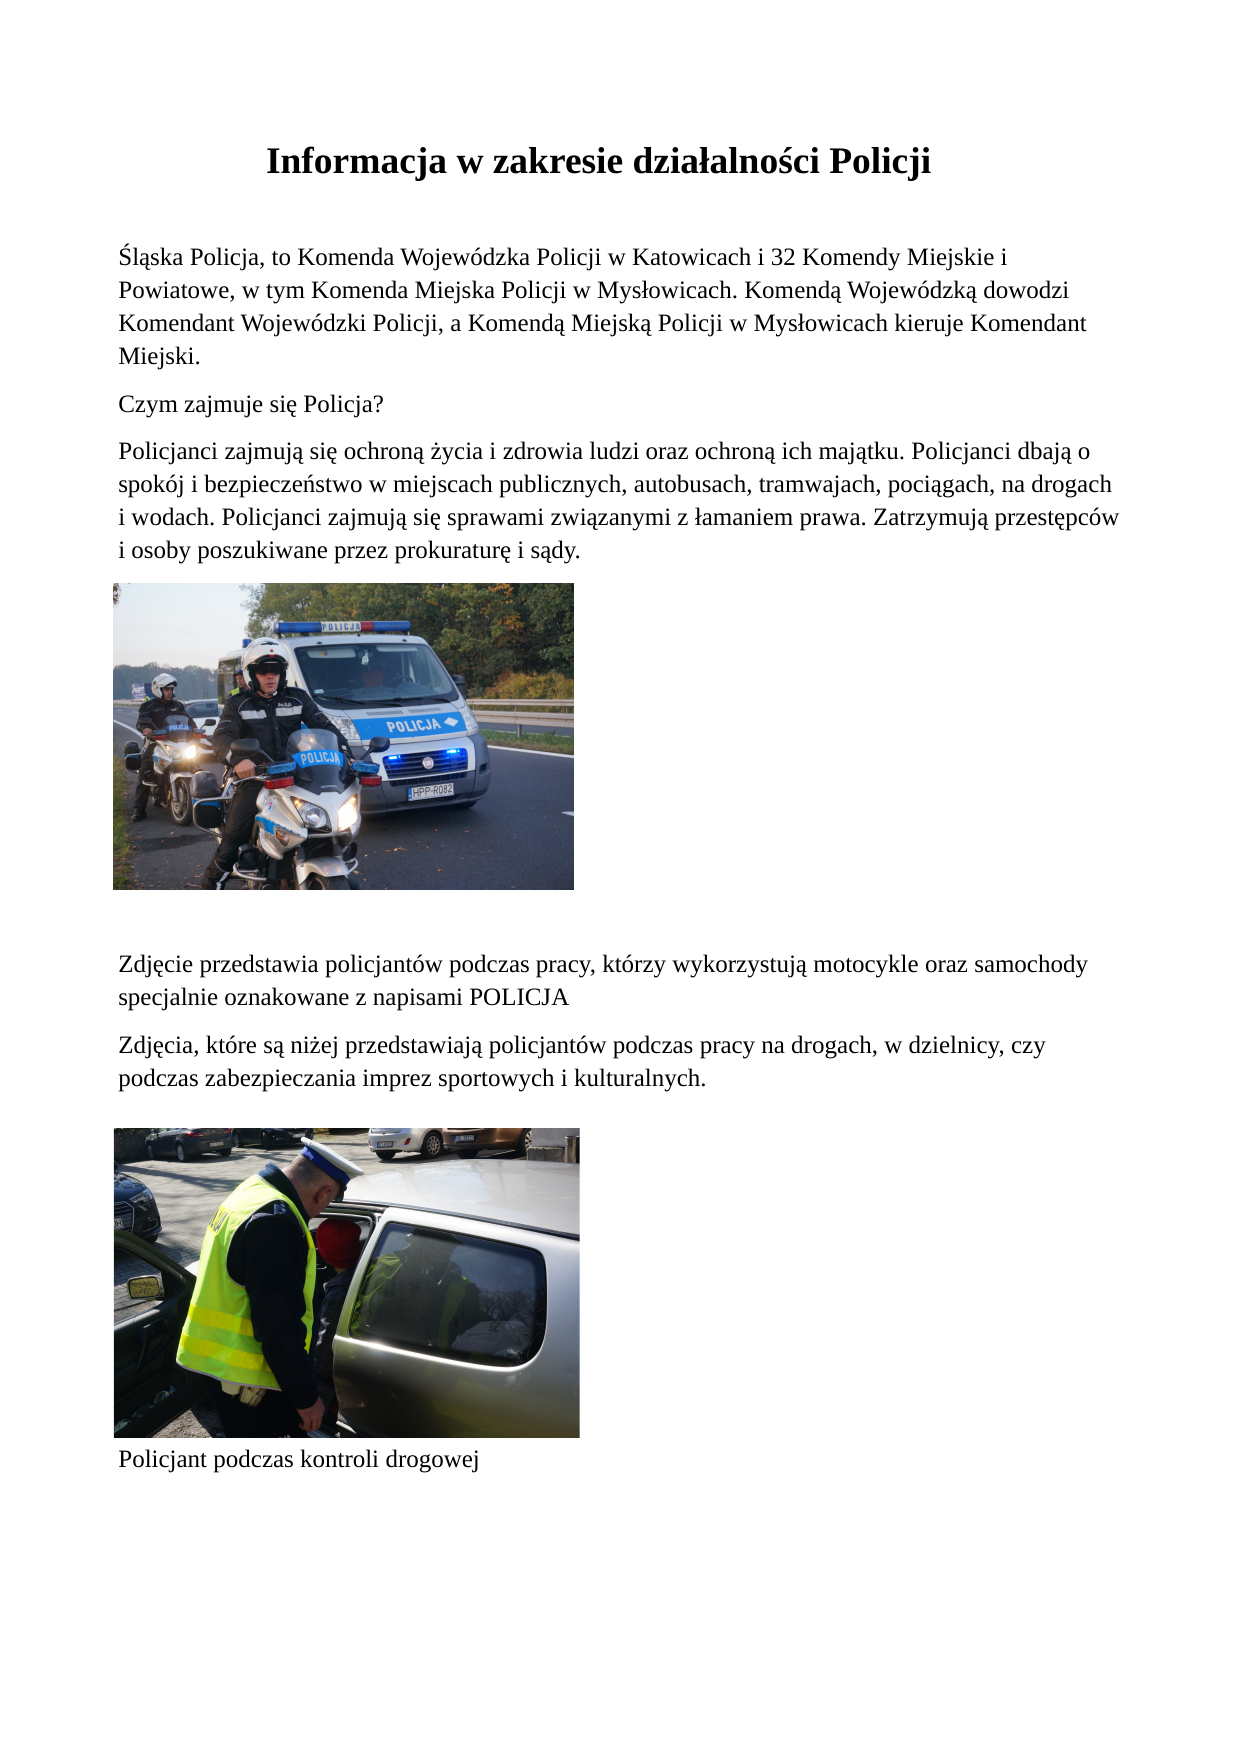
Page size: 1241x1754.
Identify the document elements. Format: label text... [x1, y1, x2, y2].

text Zdjęcia, które są niżej przedstawiają policjantów podczas pracy na drogach, w dzielnicy, czy podczas zabezpieczania imprez sportowych i kulturalnych. [118, 1030, 1122, 1092]
text Policjanci zajmują się ochroną życia i zdrowia ludzi oraz ochroną ich majątku. Policjanci dbają o spokój i bezpieczeństwo w miejscach publicznych, autobusach, tramwajach, pociągach, na drogach i wodach. Policjanci zajmują się sprawami związanymi z łamaniem prawa. Zatrzymują przestępców i osoby poszukiwane przez prokuraturę i sądy. [118, 436, 1122, 564]
picture [113, 1128, 580, 1438]
text Policjant podczas kontroli drogowej [118, 1444, 1122, 1473]
text Czym zajmuje się Policja? [118, 389, 1122, 418]
text Śląska Policja, to Komenda Wojewódzka Policji w Katowicach i 32 Komendy Miejskie i Powiatowe, w tym Komenda Miejska Policji w Mysłowicach. Komendą Wojewódzką dowodzi Komendant Wojewódzki Policji, a Komendą Miejską Policji w Mysłowicach kieruje Komendant Miejski. [118, 242, 1122, 370]
text Zdjęcie przedstawia policjantów podczas pracy, którzy wykorzystują motocykle oraz samochody specjalnie oznakowane z napisami POLICJA [118, 916, 1122, 1011]
subtitle Informacja w zakresie działalności Policji [118, 139, 1122, 182]
picture [113, 583, 574, 890]
